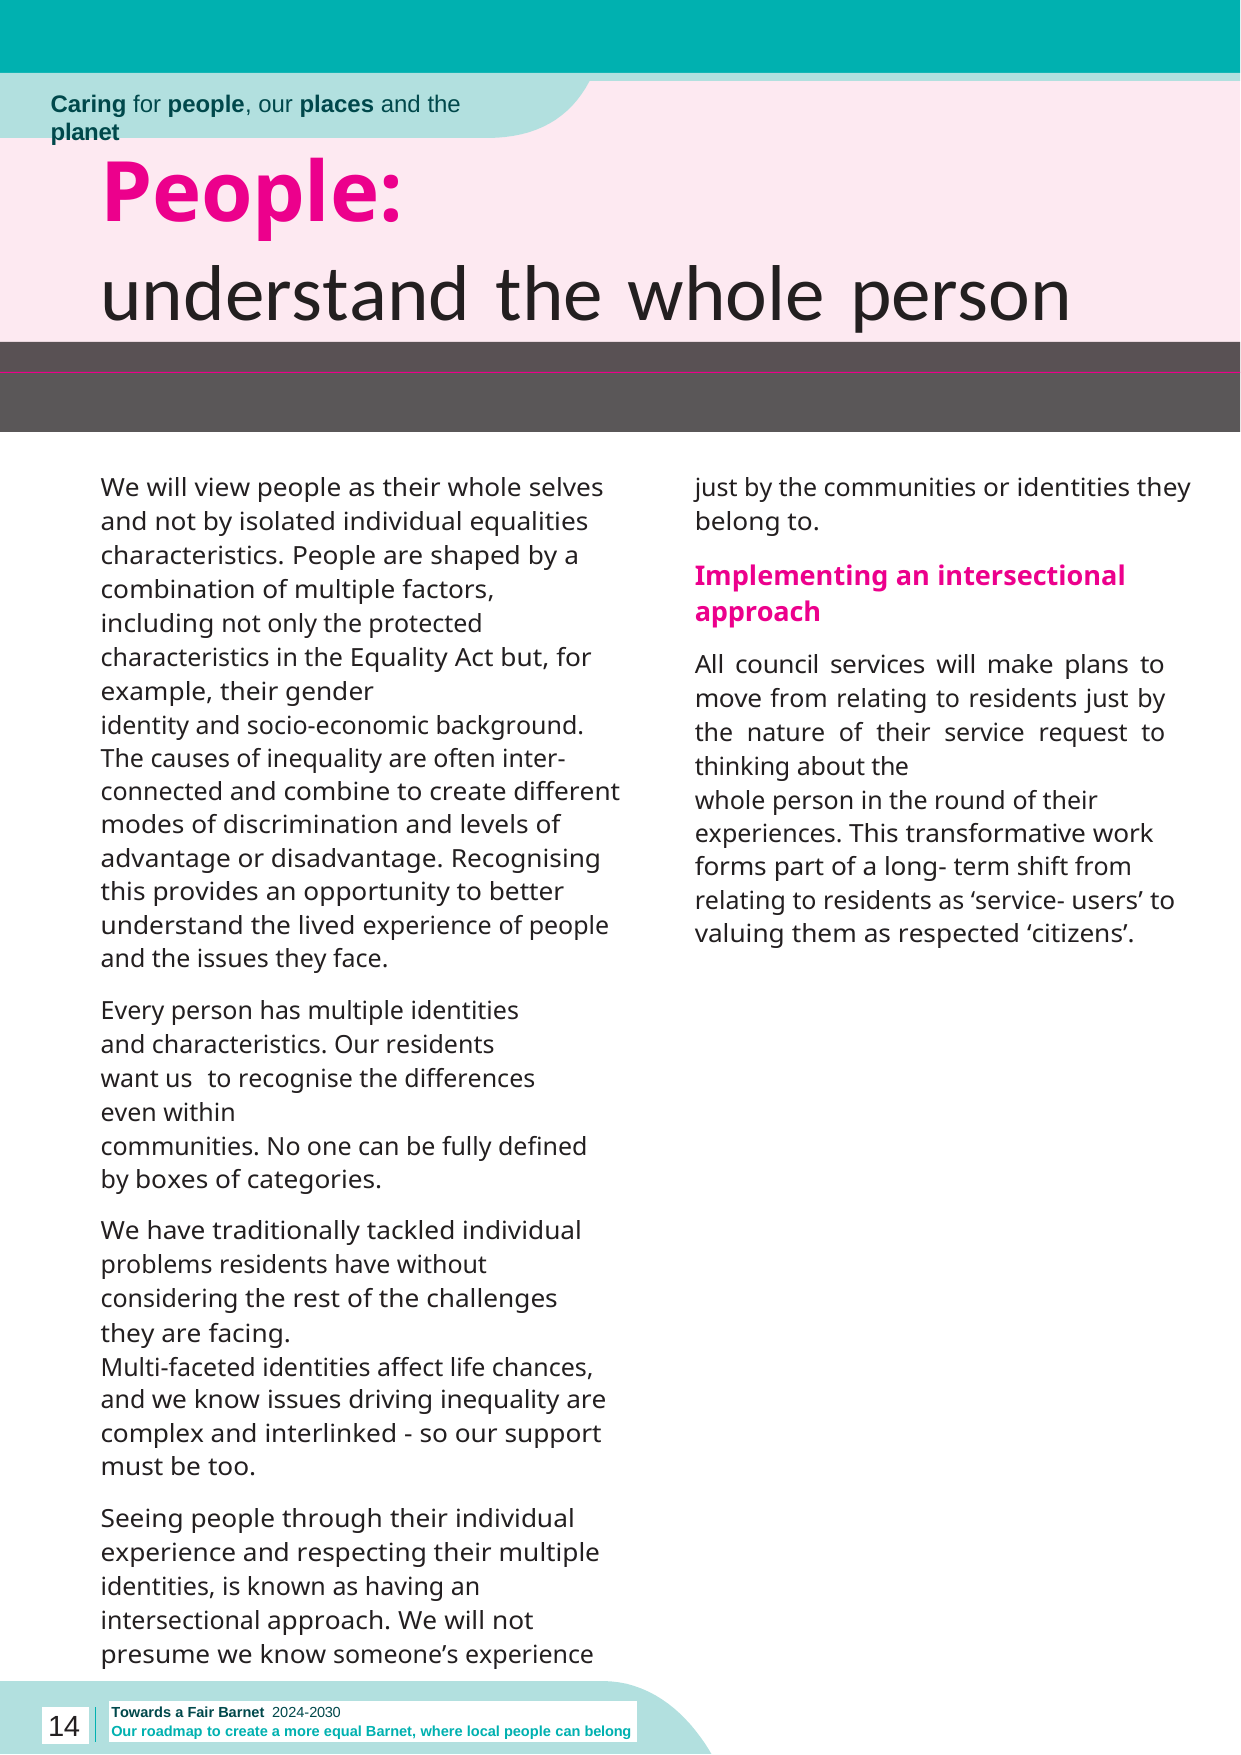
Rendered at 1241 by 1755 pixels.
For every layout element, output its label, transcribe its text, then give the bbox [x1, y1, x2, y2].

text identity and socio-economic background. The causes of inequality are often inter-connected and combine to create different modes of discrimination and levels of advantage or disadvantage. Recognising this provides an opportunity to better understand the lived experience of people and the issues they face. [100, 708, 625, 975]
text whole person in the round of their experiences. This transformative work forms part of a long- term shift from relating to residents as ‘service- users’ to valuing them as respected ‘citizens’. [694, 783, 1207, 950]
text Multi-faceted identities affect life chances, and we know issues driving inequality are complex and interlinked - so our support must be too. [100, 1349, 625, 1483]
text communities. No one can be fully defined by boxes of categories. [100, 1129, 612, 1196]
text We have traditionally tackled individual problems residents have without considering the rest of the challenges they are facing. [100, 1213, 612, 1349]
text Seeing people through their individual experience and respecting their multiple identities, is known as having an intersectional approach. We will not presume we know someone’s experience [100, 1501, 625, 1671]
text just by the communities or identities they belong to. [694, 469, 1207, 537]
text Every person has multiple identities and characteristics. Our residents want us to recognise the differences even within [100, 993, 545, 1129]
text We will view people as their whole selves and not by isolated individual equalities characteristics. People are shaped by a combination of multiple factors, including not only the protected characteristics in the Equality Act but, for example, their gender [100, 469, 612, 708]
subtitle Implementing an intersectional approach [694, 556, 1207, 630]
text All council services will make plans to move from relating to residents just by the nature of their service request to thinking about the [694, 646, 1165, 783]
